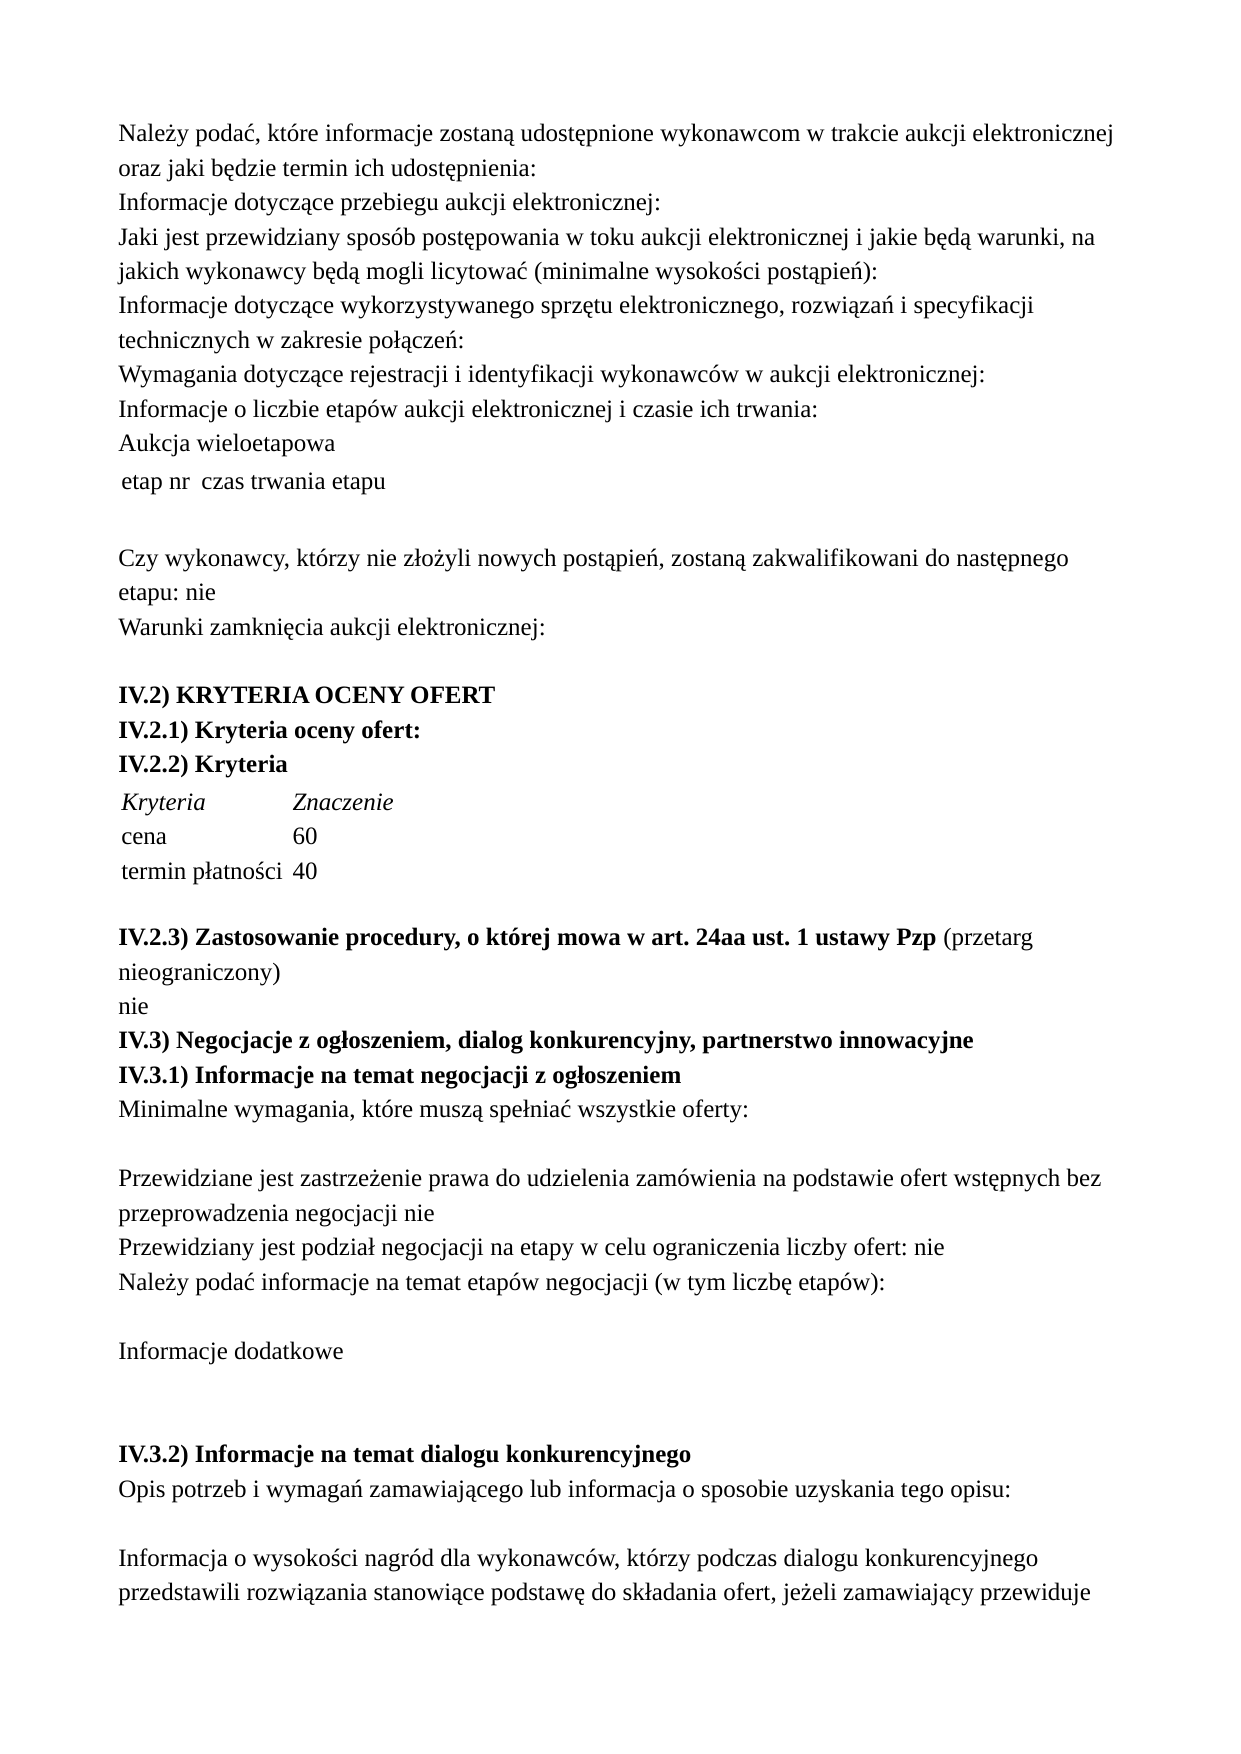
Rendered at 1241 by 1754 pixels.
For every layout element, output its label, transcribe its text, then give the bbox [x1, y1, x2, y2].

table_header czas trwania etapu [198, 463, 396, 497]
table_cell [118, 498, 198, 508]
text IV.2.3) Zastosowanie procedury, o której mowa w art. 24aa ust. 1 ustawy Pzp (przetarg nieograniczony) nie IV.3) Negocjacje z ogłoszeniem, dialog konkurencyjny, partnerstwo innowacyjne IV.3.1) Informacje na temat negocjacji z ogłoszeniem Minimalne wymagania, które muszą spełniać wszystkie oferty: Przewidziane jest zastrzeżenie prawa do udzielenia zamówienia na podstawie ofert wstępnych bez przeprowadzenia negocjacji nie Przewidziany jest podział negocjacji na etapy w celu ograniczenia liczby ofert: nie Należy podać informacje na temat etapów negocjacji (w tym liczbę etapów): Informacje dodatkowe IV.3.2) Informacje na temat dialogu konkurencyjnego Opis potrzeb i wymagań zamawiającego lub informacja o sposobie uzyskania tego opisu: Informacja o wysokości nagród dla wykonawców, którzy podczas dialogu konkurencyjnego przedstawili rozwiązania stanowiące podstawę do składania ofert, jeżeli zamawiający przewiduje [118, 888, 1122, 1606]
text IV.2) KRYTERIA OCENY OFERT IV.2.1) Kryteria oceny ofert: IV.2.2) Kryteria [118, 646, 1122, 778]
table_cell 40 [289, 853, 406, 888]
text Czy wykonawcy, którzy nie złożyli nowych postąpień, zostaną zakwalifikowani do następnego etapu: nie Warunki zamknięcia aukcji elektronicznej: [118, 508, 1122, 640]
table_cell cena [118, 819, 289, 853]
table_cell termin płatności [118, 853, 289, 888]
table_header Kryteria [118, 784, 289, 818]
text Aukcja wieloetapowa [118, 428, 1122, 457]
table_header etap nr [118, 463, 198, 497]
table_cell 60 [289, 819, 406, 853]
table_cell [198, 498, 396, 508]
text Należy podać, które informacje zostaną udostępnione wykonawcom w trakcie aukcji elektronicznej oraz jaki będzie termin ich udostępnienia: Informacje dotyczące przebiegu aukcji elektronicznej: Jaki jest przewidziany sposób postępowania w toku aukcji elektronicznej i jakie będą warunki, na jakich wykonawcy będą mogli licytować (minimalne wysokości postąpień): Informacje dotyczące wykorzystywanego sprzętu elektronicznego, rozwiązań i specyfikacji technicznych w zakresie połączeń: Wymagania dotyczące rejestracji i identyfikacji wykonawców w aukcji elektronicznej: Informacje o liczbie etapów aukcji elektronicznej i czasie ich trwania: [118, 118, 1122, 423]
table_header Znaczenie [289, 784, 406, 818]
